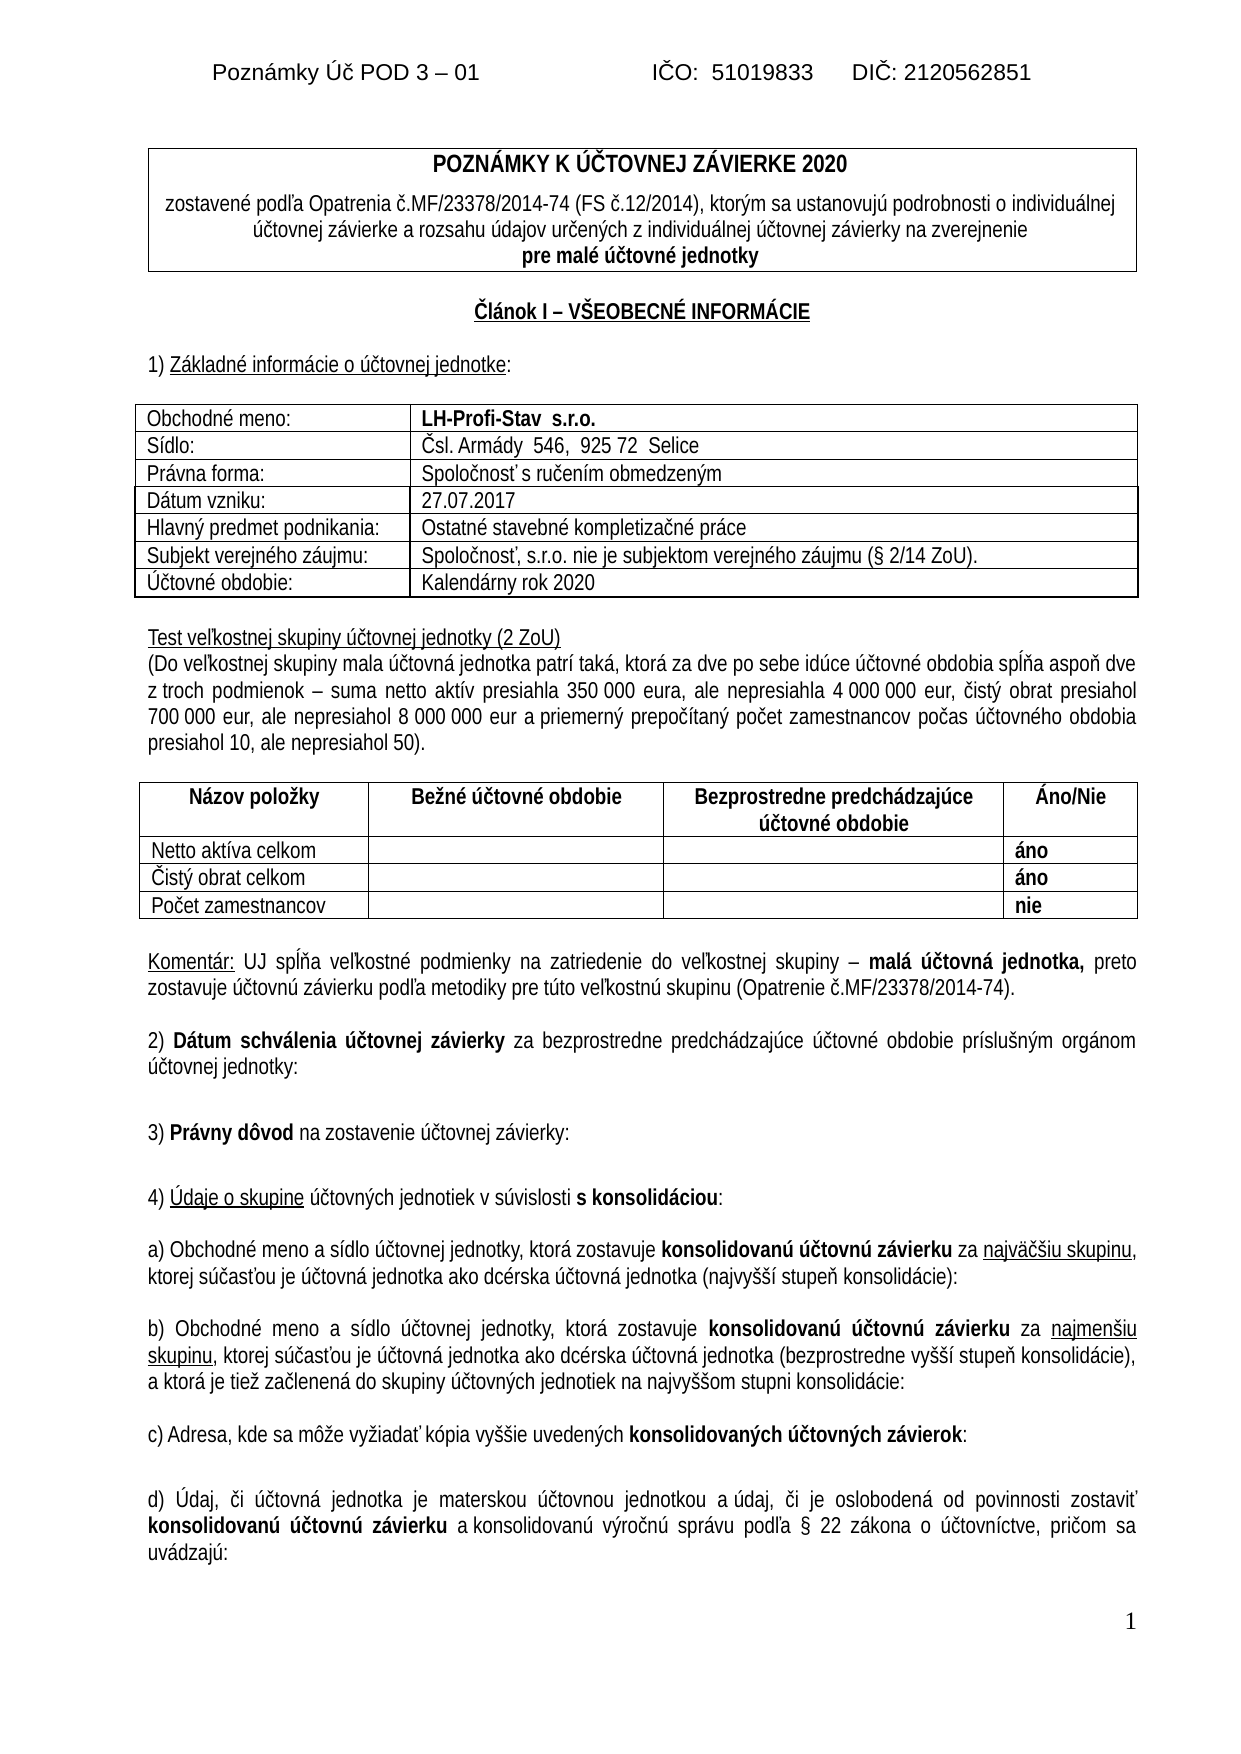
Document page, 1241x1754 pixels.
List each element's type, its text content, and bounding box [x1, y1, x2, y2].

table_cell 27.07.2017 [411, 487, 1137, 513]
text d) Údaj, či účtovná jednotka je materskou účtovnou jednotkou a údaj, či je oslobodená od povinnosti zostaviť konsolidovanú účtovnú závierku a konsolidovanú výročnú správu podľa § 22 zákona o účtovníctve, pričom sa uvádzajú: [148, 1486, 1137, 1565]
table_header Áno/Nie [1004, 783, 1137, 836]
table_cell Netto aktíva celkom [140, 837, 368, 863]
text 1) Základné informácie o účtovnej jednotke: [148, 351, 1137, 377]
table_cell Subjekt verejného záujmu: [136, 542, 409, 568]
text c) Adresa, kde sa môže vyžiadať kópia vyššie uvedených konsolidovaných účtovných závierok: [148, 1421, 1137, 1447]
text Článok I – VŠEOBECNÉ INFORMÁCIE [148, 298, 1137, 325]
table_cell Dátum vzniku: [136, 487, 409, 513]
table_header Názov položky [140, 783, 368, 836]
table_cell [664, 892, 1003, 918]
text 4) Údaje o skupine účtovných jednotiek v súvislosti s konsolidáciou: [148, 1184, 1137, 1210]
table_header Bezprostredne predchádzajúce účtovné obdobie [664, 783, 1003, 836]
text a) Obchodné meno a sídlo účtovnej jednotky, ktorá zostavuje konsolidovanú účtovnú závierku za najväčšiu skupinu, ktorej súčasťou je účtovná jednotka ako dcérska účtovná jednotka (najvyšší stupeň konsolidácie): [148, 1236, 1137, 1289]
table_cell Spoločnosť, s.r.o. nie je subjektom verejného záujmu (§ 2/14 ZoU). [411, 542, 1137, 568]
text pre malé účtovné jednotky [149, 241, 1136, 271]
text b) Obchodné meno a sídlo účtovnej jednotky, ktorá zostavuje konsolidovanú účtovnú závierku za najmenšiu skupinu, ktorej súčasťou je účtovná jednotka ako dcérska účtovná jednotka (bezprostredne vyšší stupeň konsolidácie), a ktorá je tiež začlenená do skupiny účtovných jednotiek na najvyššom stupni konsolidácie: [148, 1315, 1137, 1394]
text POZNÁMKY K ÚČTOVNEJ ZÁVIERKE 2020 [149, 149, 1136, 177]
table_cell Čistý obrat celkom [140, 864, 368, 891]
table_cell [664, 837, 1003, 863]
text zostavené podľa Opatrenia č.MF/23378/2014-74 (FS č.12/2014), ktorým sa ustanovujú podrobnosti o individuálnej účtovnej závierke a rozsahu údajov určených z individuálnej účtovnej závierky na zverejnenie [149, 189, 1136, 241]
table_cell Hlavný predmet podnikania: [136, 514, 409, 541]
text Komentár: UJ spĺňa veľkostné podmienky na zatriedenie do veľkostnej skupiny – malá účtovná jednotka, preto zostavuje účtovnú závierku podľa metodiky pre túto veľkostnú skupinu (Opatrenie č.MF/23378/2014-74). [148, 948, 1137, 1001]
table_cell Kalendárny rok 2020 [411, 569, 1137, 596]
table_cell [369, 892, 663, 918]
table_cell áno [1004, 837, 1137, 863]
table_cell [369, 837, 663, 863]
text (Do veľkostnej skupiny mala účtovná jednotka patrí taká, ktorá za dve po sebe idúce účtovné obdobia spĺňa aspoň dve z troch podmienok – suma netto aktív presiahla 350 000 eura, ale nepresiahla 4 000 000 eur, čistý obrat presiahol 700 000 eur, ale nepresiahol 8 000 000 eur a priemerný prepočítaný počet zamestnancov počas účtovného obdobia presiahol 10, ale nepresiahol 50). [148, 650, 1137, 756]
table_cell Spoločnosť s ručením obmedzeným [411, 460, 1137, 486]
table_cell Ostatné stavebné kompletizačné práce [411, 514, 1137, 541]
text Test veľkostnej skupiny účtovnej jednotky (2 ZoU) [148, 624, 1181, 650]
table_cell [664, 864, 1003, 891]
table_header Obchodné meno: [136, 405, 410, 431]
table_cell Právna forma: [136, 460, 410, 486]
text 3) Právny dôvod na zostavenie účtovnej závierky: [148, 1118, 1186, 1145]
table_cell Sídlo: [136, 432, 410, 458]
table_cell Účtovné obdobie: [136, 569, 409, 596]
table_header LH-Profi-Stav s.r.o. [411, 405, 1137, 431]
text 2) Dátum schválenia účtovnej závierky za bezprostredne predchádzajúce účtovné obdobie príslušným orgánom účtovnej jednotky: [148, 1027, 1137, 1079]
table_cell [369, 864, 663, 891]
table_cell Čsl. Armády 546, 925 72 Selice [411, 432, 1137, 458]
table_cell nie [1004, 892, 1137, 918]
table_header Bežné účtovné obdobie [369, 783, 663, 836]
table_cell áno [1004, 864, 1137, 891]
table_cell Počet zamestnancov [140, 892, 368, 918]
